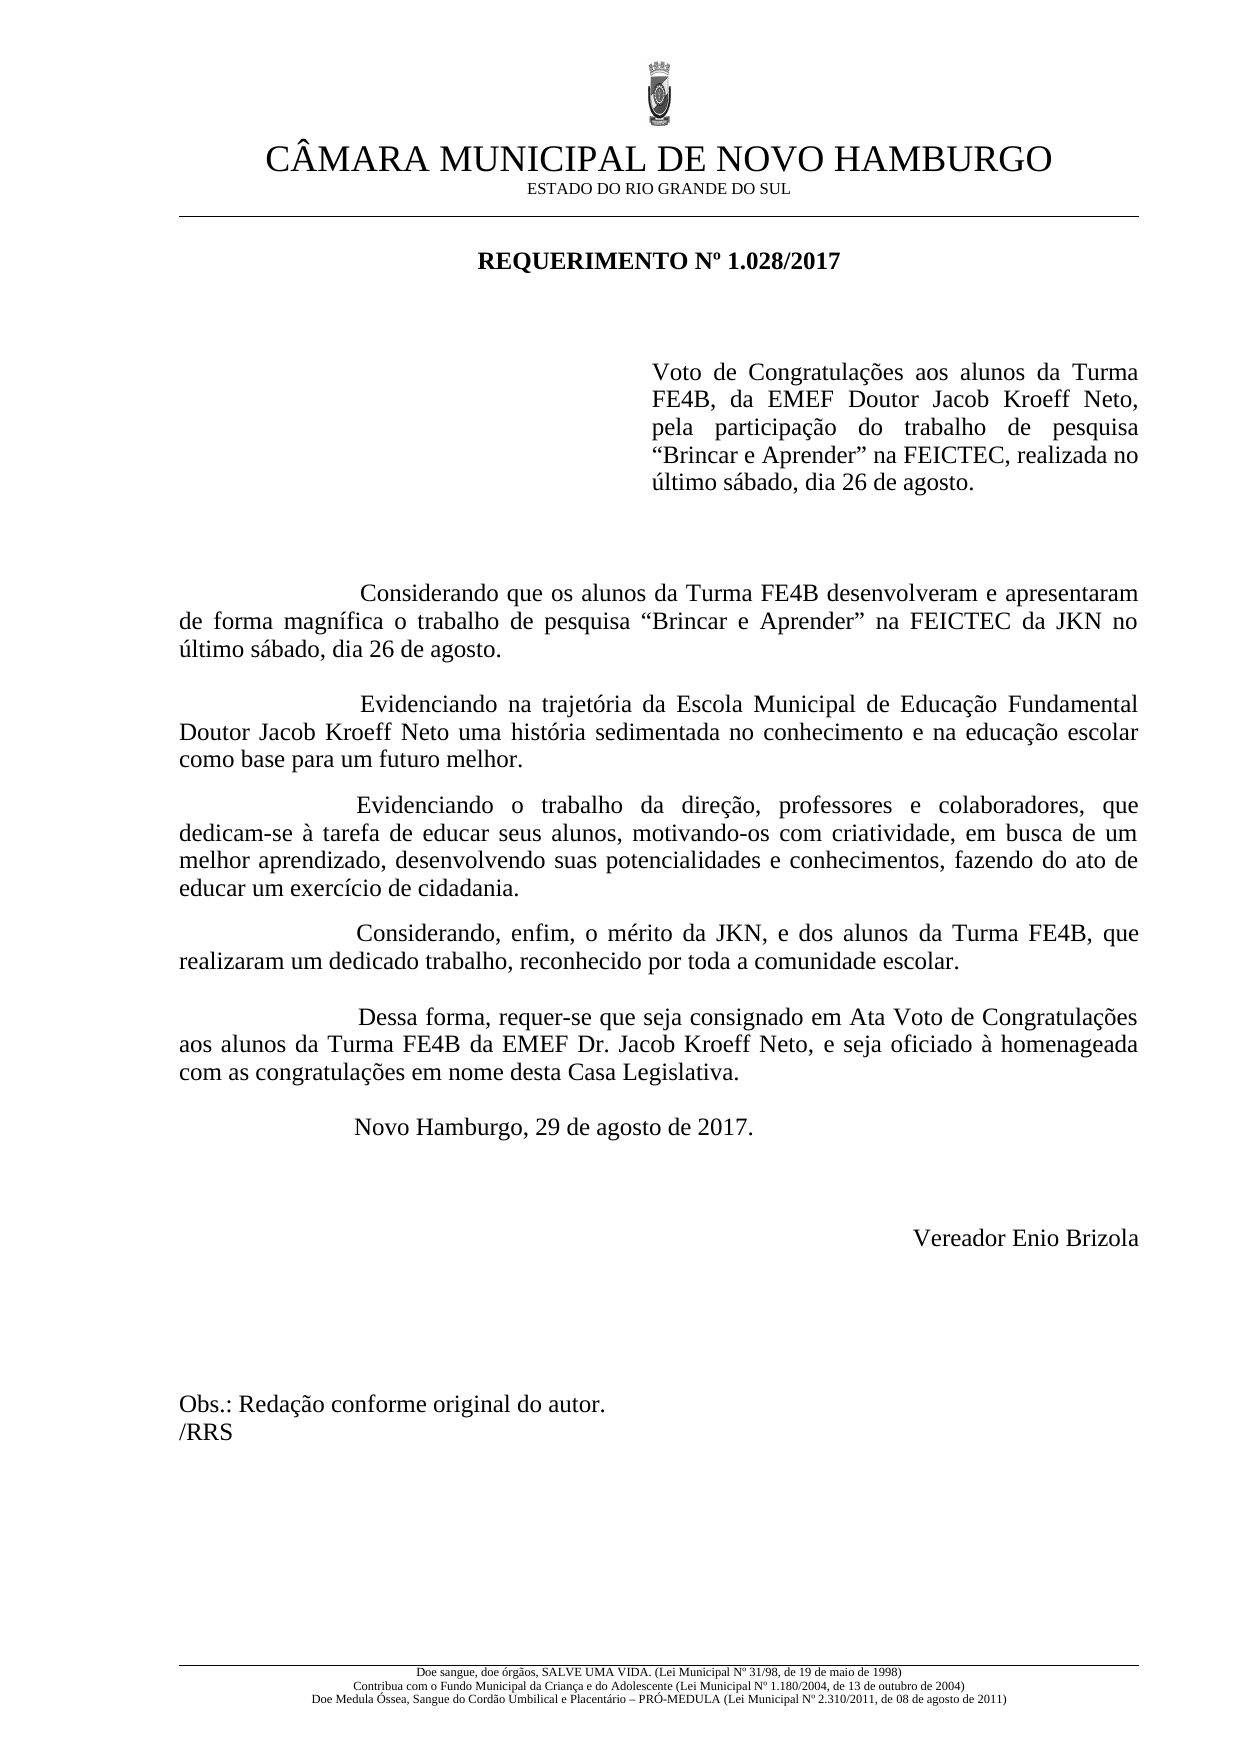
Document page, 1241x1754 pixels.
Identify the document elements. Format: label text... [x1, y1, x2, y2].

text Considerando que os alunos da Turma FE4B desenvolveram e apresentaram de forma magnífica o trabalho de pesquisa “Brincar e Aprender” na FEICTEC da JKN no último sábado, dia 26 de agosto. [179, 579, 1139, 662]
text Evidenciando o trabalho da direção, professores e colaboradores, que dedicam-se à tarefa de educar seus alunos, motivando-os com criatividade, em busca de um melhor aprendizado, desenvolvendo suas potencialidades e conhecimentos, fazendo do ato de educar um exercício de cidadania. [179, 791, 1139, 902]
text Considerando, enfim, o mérito da JKN, e dos alunos da Turma FE4B, que realizaram um dedicado trabalho, reconhecido por toda a comunidade escolar. [179, 919, 1139, 975]
text Voto de Congratulações aos alunos da Turma FE4B, da EMEF Doutor Jacob Kroeff Neto, pela participação do trabalho de pesquisa “Brincar e Aprender” na FEICTEC, realizada no último sábado, dia 26 de agosto. [652, 358, 1139, 496]
text Obs.: Redação conforme original do autor. [179, 1391, 1139, 1418]
text Vereador Enio Brizola [179, 1224, 1139, 1252]
text Dessa forma, requer-se que seja consignado em Ata Voto de Congratulações aos alunos da Turma FE4B da EMEF Dr. Jacob Kroeff Neto, e seja oficiado à homenageada com as congratulações em nome desta Casa Legislativa. [179, 1003, 1139, 1086]
text REQUERIMENTO Nº 1.028/2017 [179, 247, 1139, 274]
text Evidenciando na trajetória da Escola Municipal de Educação Fundamental Doutor Jacob Kroeff Neto uma história sedimentada no conhecimento e na educação escolar como base para um futuro melhor. [179, 690, 1139, 773]
list Novo Hamburgo, 29 de agosto de 2017. [179, 1113, 1139, 1141]
text /RRS [179, 1418, 1139, 1446]
